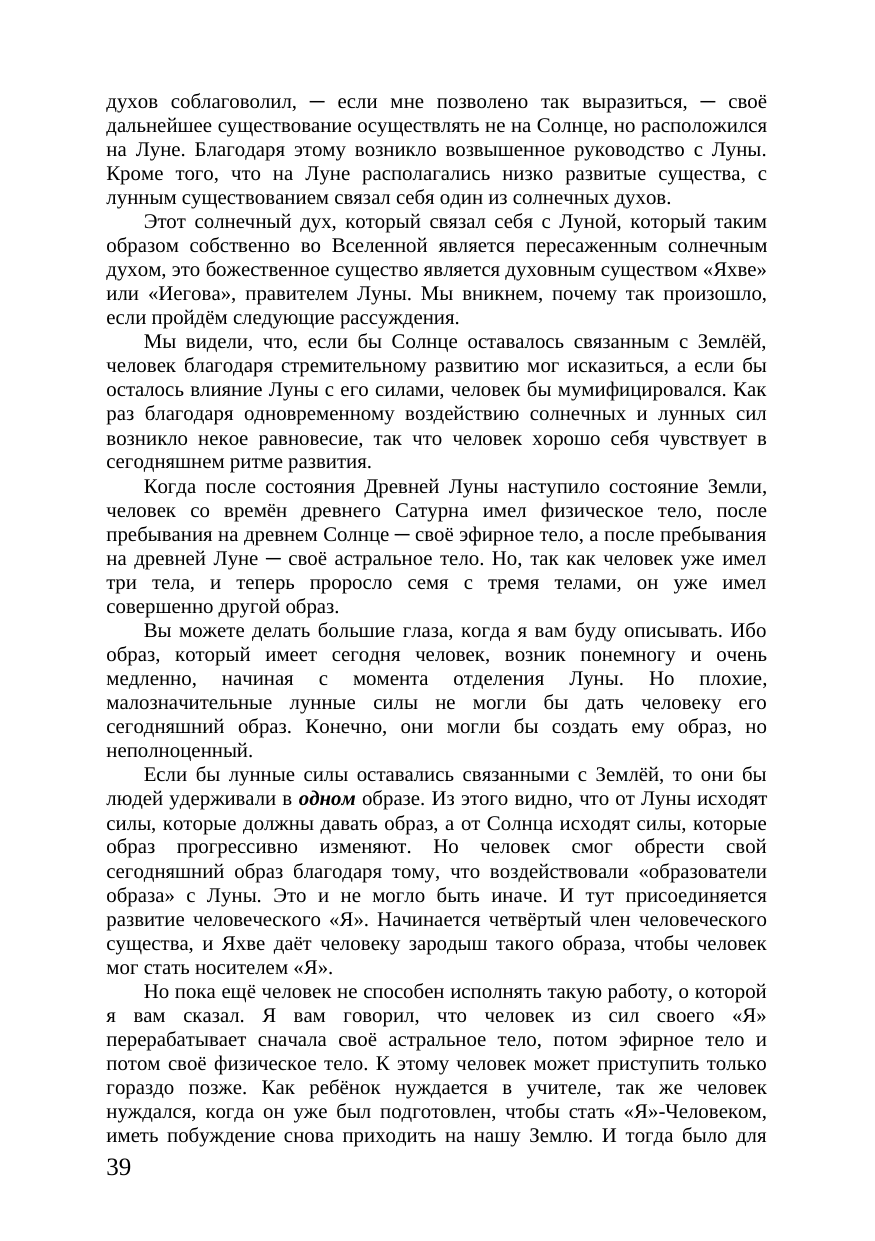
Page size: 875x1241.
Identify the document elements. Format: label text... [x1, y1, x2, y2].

text Мы видели, что, если бы Солнце оставалось связанным с Землёй, человек благодаря стремительному развитию мог исказиться, а если бы осталось влияние Луны с его силами, человек бы мумифицировался. Как раз благодаря одновременному воздействию солнечных и лунных сил возникло некое равновесие, так что человек хорошо себя чувствует в сегодняшнем ритме развития. [106, 329, 768, 473]
text Вы можете делать большие глаза, когда я вам буду описывать. Ибо образ, который имеет сегодня человек, возник понемногу и очень медленно, начиная с момента отделения Луны. Но плохие, малозначительные лунные силы не могли бы дать человеку его сегодняшний образ. Конечно, они могли бы создать ему образ, но неполноценный. [106, 618, 768, 762]
text Но пока ещё человек не способен исполнять такую работу, о которой я вам сказал. Я вам говорил, что человек из сил своего «Я» перерабатывает сначала своё астральное тело, потом эфирное тело и потом своё физическое тело. К этому человек может приступить только гораздо позже. Как ребёнок нуждается в учителе, так же человек нуждался, когда он уже был подготовлен, чтобы стать «Я»-Человеком, иметь побуждение снова приходить на нашу Землю. И тогда было для [106, 979, 768, 1147]
text Если бы лунные силы оставались связанными с Землёй, то они бы людей удерживали в одном образе. Из этого видно, что от Луны исходят силы, которые должны давать образ, а от Солнца исходят силы, которые образ прогрессивно изменяют. Но человек смог обрести свой сегодняшний образ благодаря тому, что воздействовали «образователи образа» с Луны. Это и не могло быть иначе. И тут присоединяется развитие человеческого «Я». Начинается четвёртый член человеческого существа, и Яхве даёт человеку зародыш такого образа, чтобы человек мог стать носителем «Я». [106, 762, 768, 979]
text Когда после состояния Древней Луны наступило состояние Земли, человек со времён древнего Сатурна имел физическое тело, после пребывания на древнем Солнце ─ своё эфирное тело, а после пребывания на древней Луне ─ своё астральное тело. Но, так как человек уже имел три тела, и теперь проросло семя с тремя телами, он уже имел совершенно другой образ. [106, 473, 768, 618]
text Этот солнечный дух, который связал себя с Луной, который таким образом собственно во Вселенной является пересаженным солнечным духом, это божественное существо является духовным существом «Яхве» или «Иегова», правителем Луны. Мы вникнем, почему так произошло, если пройдём следующие рассуждения. [106, 209, 768, 329]
text духов соблаговолил, ─ если мне позволено так выразиться, ─ своё дальнейшее существование осуществлять не на Солнце, но расположился на Луне. Благодаря этому возникло возвышенное руководство с Луны. Кроме того, что на Луне располагались низко развитые существа, с лунным существованием связал себя один из солнечных духов. [106, 88, 768, 209]
